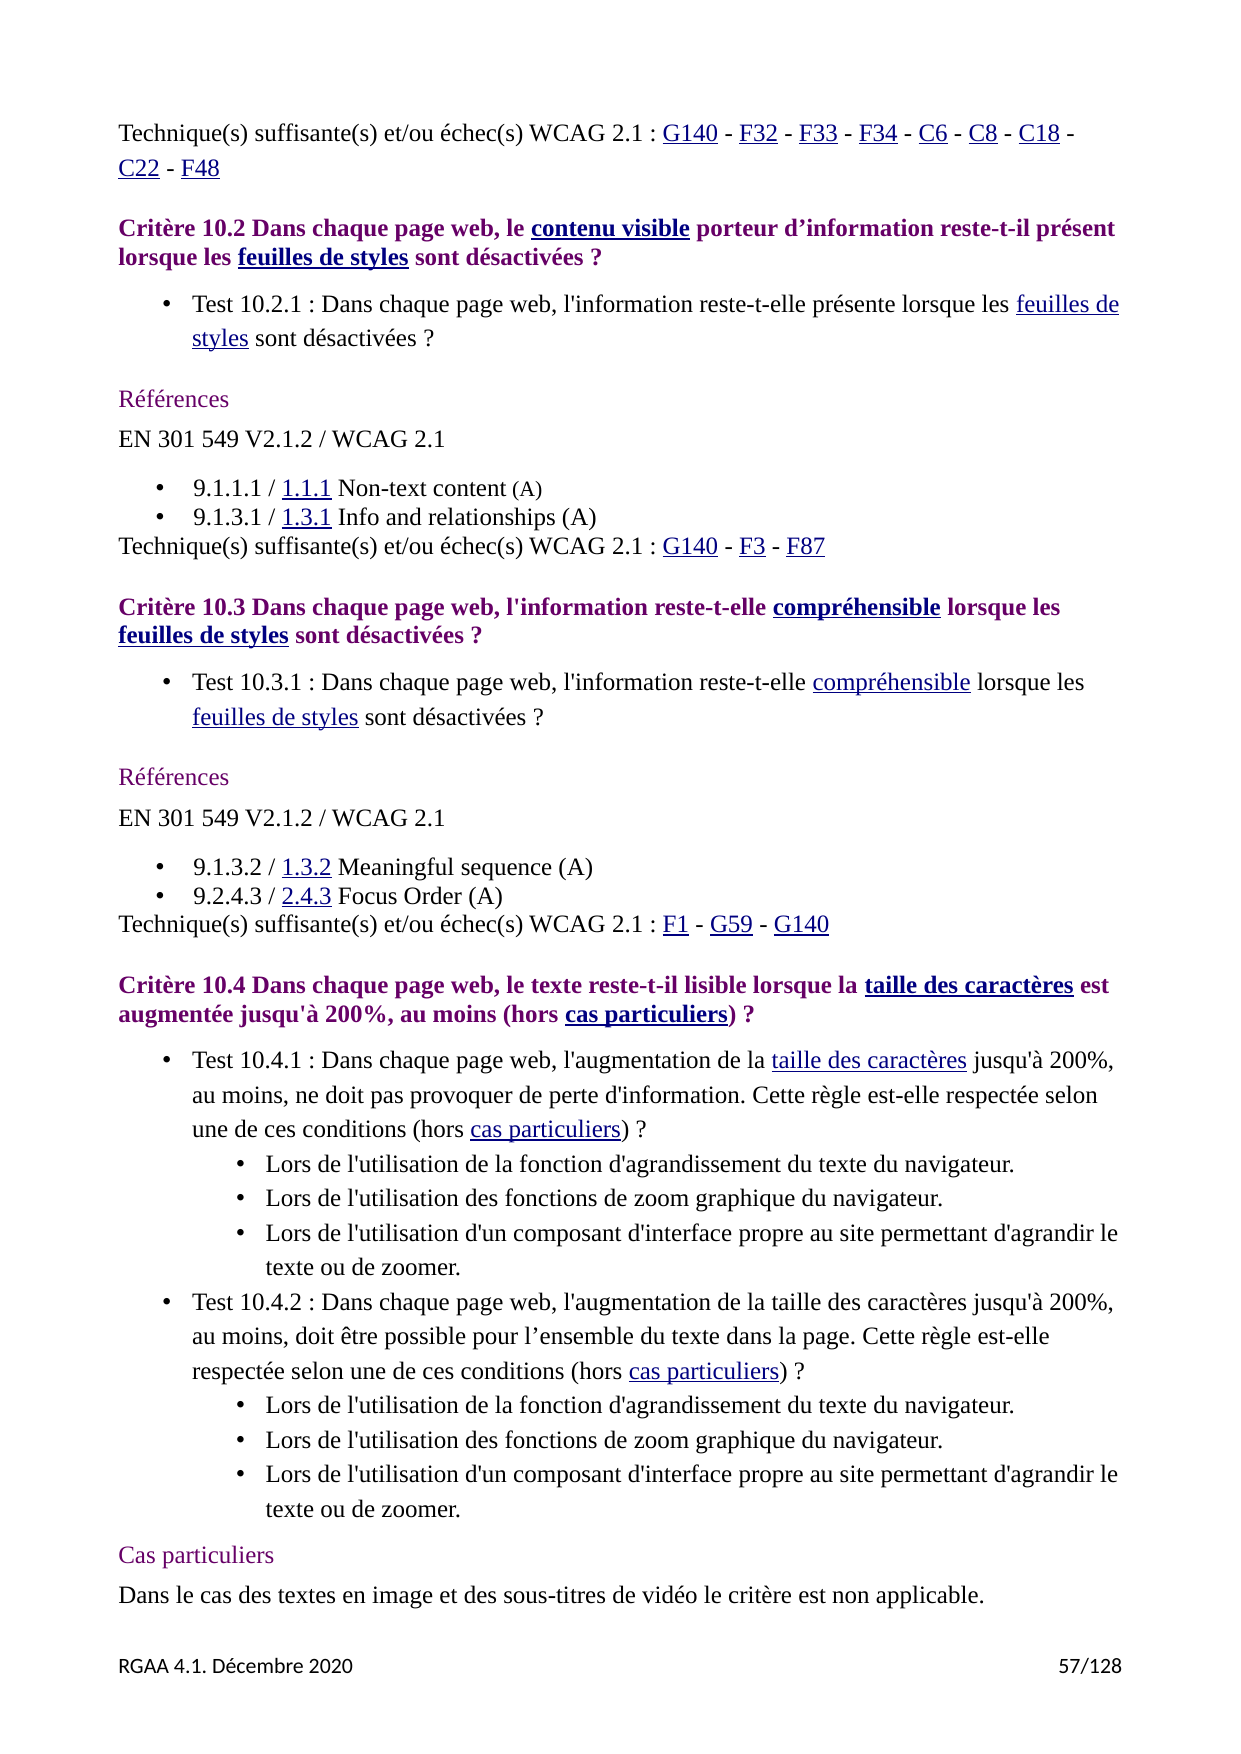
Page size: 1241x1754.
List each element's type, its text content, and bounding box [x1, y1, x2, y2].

text Technique(s) suffisante(s) et/ou échec(s) WCAG 2.1 : G140 - F3 - F87 [118, 531, 1122, 560]
list Lors de l'utilisation des fonctions de zoom graphique du navigateur. [236, 1183, 1122, 1212]
subtitle Références [118, 762, 1122, 791]
text EN 301 549 V2.1.2 / WCAG 2.1 [118, 424, 1122, 453]
text EN 301 549 V2.1.2 / WCAG 2.1 [118, 803, 1122, 832]
list 9.1.1.1 / 1.1.1 Non-text content (A) [156, 473, 1122, 502]
subtitle Critère 10.2 Dans chaque page web, le contenu visible porteur d’information reste-t-il présent lorsque les feuilles de styles sont désactivées ? [118, 213, 1122, 271]
list 9.1.3.2 / 1.3.2 Meaningful sequence (A) [156, 852, 1122, 881]
list Lors de l'utilisation des fonctions de zoom graphique du navigateur. [236, 1425, 1122, 1453]
list Lors de l'utilisation d'un composant d'interface propre au site permettant d'agrandir le texte ou de zoomer. [236, 1218, 1122, 1281]
list 9.2.4.3 / 2.4.3 Focus Order (A) [156, 881, 1122, 909]
list Lors de l'utilisation de la fonction d'agrandissement du texte du navigateur. [236, 1149, 1122, 1178]
list Lors de l'utilisation d'un composant d'interface propre au site permettant d'agrandir le texte ou de zoomer. [236, 1459, 1122, 1522]
list Test 10.4.2 : Dans chaque page web, l'augmentation de la taille des caractères jusqu'à 200%, au moins, doit être possible pour l’ensemble du texte dans la page. Cette règle est-elle respectée selon une de ces conditions (hors cas particuliers) ? [162, 1287, 1122, 1384]
subtitle Références [118, 384, 1122, 413]
list 9.1.3.1 / 1.3.1 Info and relationships (A) [156, 502, 1122, 531]
text Technique(s) suffisante(s) et/ou échec(s) WCAG 2.1 : G140 - F32 - F33 - F34 - C6 - C8 - C18 - C22 - F48 [118, 118, 1122, 181]
list Test 10.3.1 : Dans chaque page web, l'information reste-t-elle compréhensible lorsque les feuilles de styles sont désactivées ? [162, 667, 1122, 730]
list Test 10.2.1 : Dans chaque page web, l'information reste-t-elle présente lorsque les feuilles de styles sont désactivées ? [162, 289, 1122, 352]
text Technique(s) suffisante(s) et/ou échec(s) WCAG 2.1 : F1 - G59 - G140 [118, 909, 1122, 938]
list Test 10.4.1 : Dans chaque page web, l'augmentation de la taille des caractères jusqu'à 200%, au moins, ne doit pas provoquer de perte d'information. Cette règle est-elle respectée selon une de ces conditions (hors cas particuliers) ? [162, 1046, 1122, 1143]
text Dans le cas des textes en image et des sous-titres de vidéo le critère est non applicable. [118, 1581, 1122, 1609]
subtitle Critère 10.3 Dans chaque page web, l'information reste-t-elle compréhensible lorsque les feuilles de styles sont désactivées ? [118, 592, 1122, 649]
subtitle Cas particuliers [118, 1540, 1122, 1569]
subtitle Critère 10.4 Dans chaque page web, le texte reste-t-il lisible lorsque la taille des caractères est augmentée jusqu'à 200%, au moins (hors cas particuliers) ? [118, 970, 1122, 1028]
list Lors de l'utilisation de la fonction d'agrandissement du texte du navigateur. [236, 1390, 1122, 1419]
